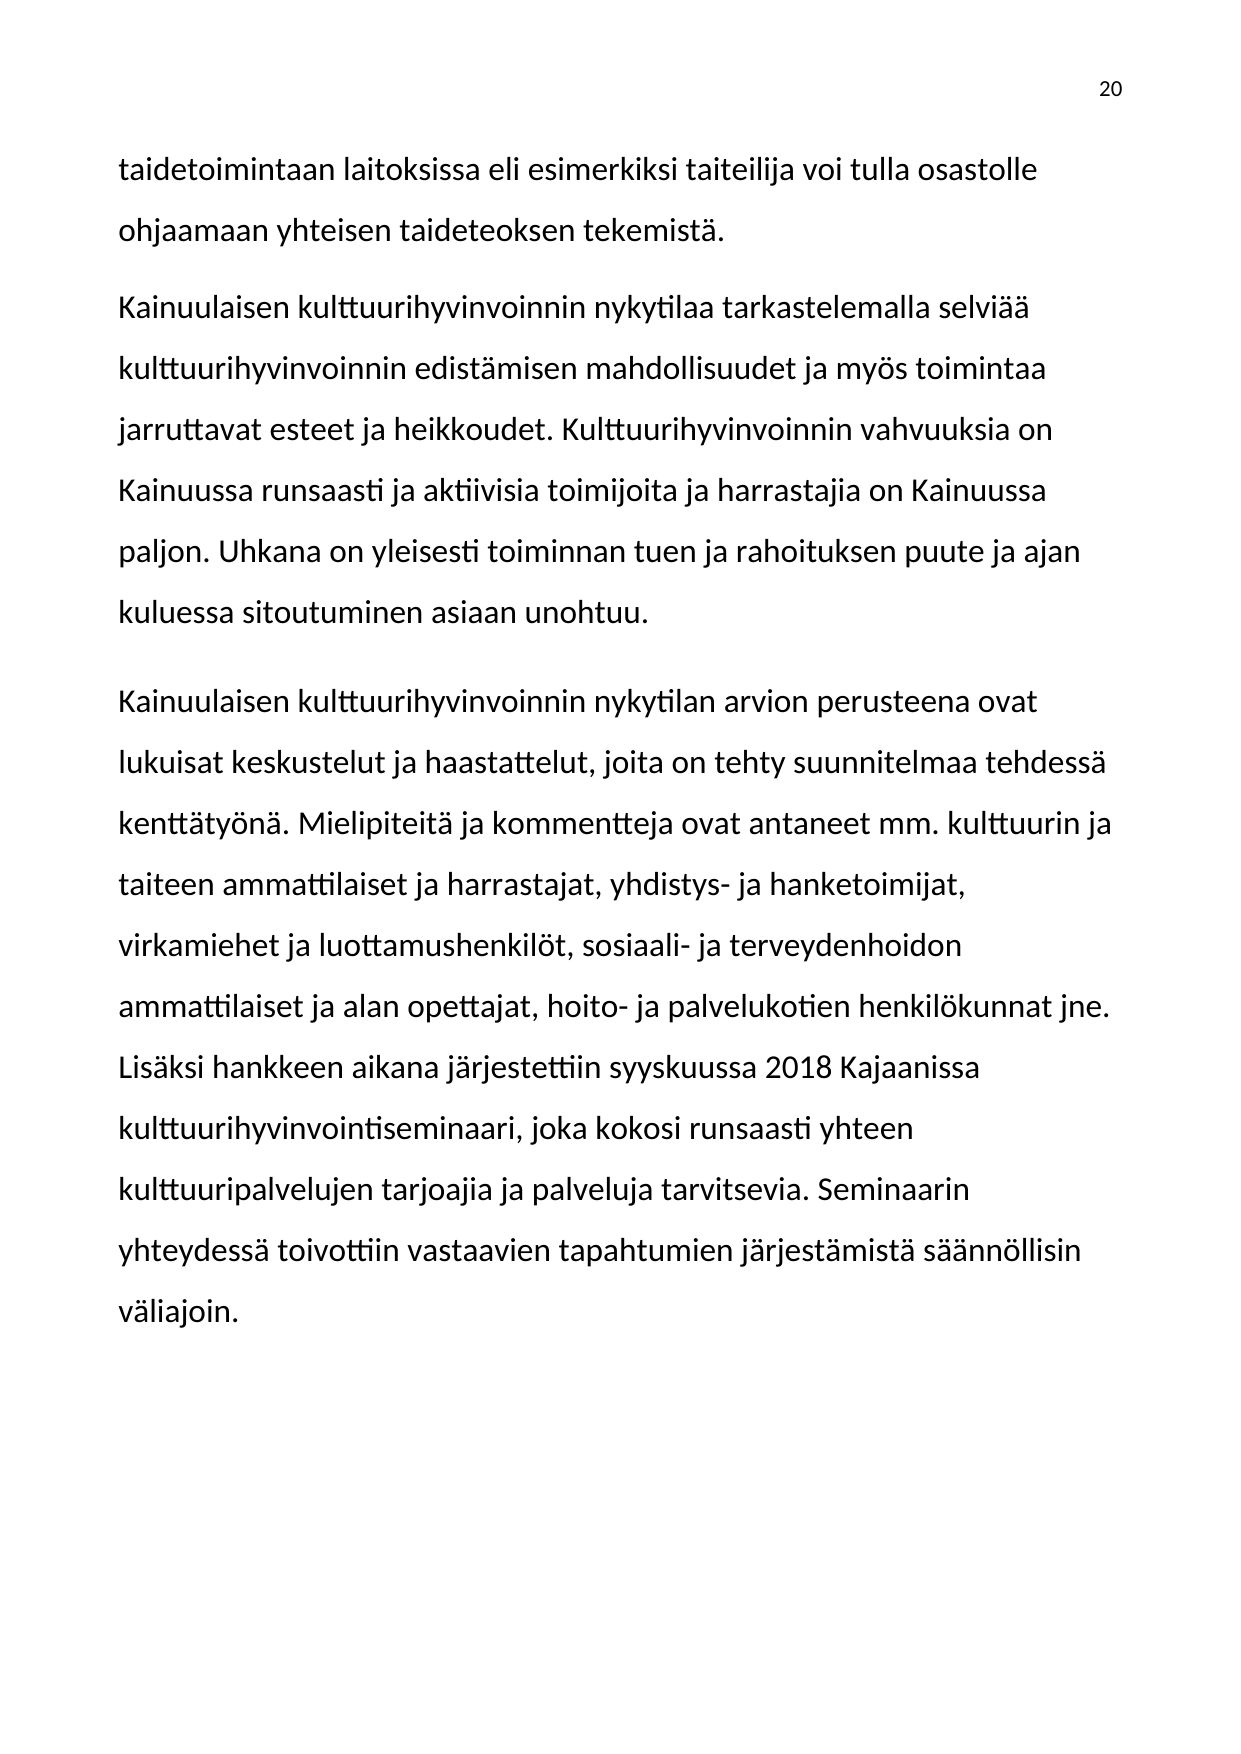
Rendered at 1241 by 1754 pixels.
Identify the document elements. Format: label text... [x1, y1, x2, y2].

text taidetoimintaan laitoksissa eli esimerkiksi taiteilija voi tulla osastolle ohjaamaan yhteisen taideteoksen tekemistä. [118, 148, 1122, 249]
text Kainuulaisen kulttuurihyvinvoinnin nykytilan arvion perusteena ovat lukuisat keskustelut ja haastattelut, joita on tehty suunnitelmaa tehdessä kenttätyönä. Mielipiteitä ja kommentteja ovat antaneet mm. kulttuurin ja taiteen ammattilaiset ja harrastajat, yhdistys- ja hanketoimijat, virkamiehet ja luottamushenkilöt, sosiaali- ja terveydenhoidon ammattilaiset ja alan opettajat, hoito- ja palvelukotien henkilökunnat jne. Lisäksi hankkeen aikana järjestettiin syyskuussa 2018 Kajaanissa kulttuurihyvinvointiseminaari, joka kokosi runsaasti yhteen kulttuuripalvelujen tarjoajia ja palveluja tarvitsevia. Seminaarin yhteydessä toivottiin vastaavien tapahtumien järjestämistä säännöllisin väliajoin. [118, 680, 1122, 1331]
text Kainuulaisen kulttuurihyvinvoinnin nykytilaa tarkastelemalla selviää kulttuurihyvinvoinnin edistämisen mahdollisuudet ja myös toimintaa jarruttavat esteet ja heikkoudet. Kulttuurihyvinvoinnin vahvuuksia on Kainuussa runsaasti ja aktiivisia toimijoita ja harrastajia on Kainuussa paljon. Uhkana on yleisesti toiminnan tuen ja rahoituksen puute ja ajan kuluessa sitoutuminen asiaan unohtuu. [118, 286, 1122, 632]
